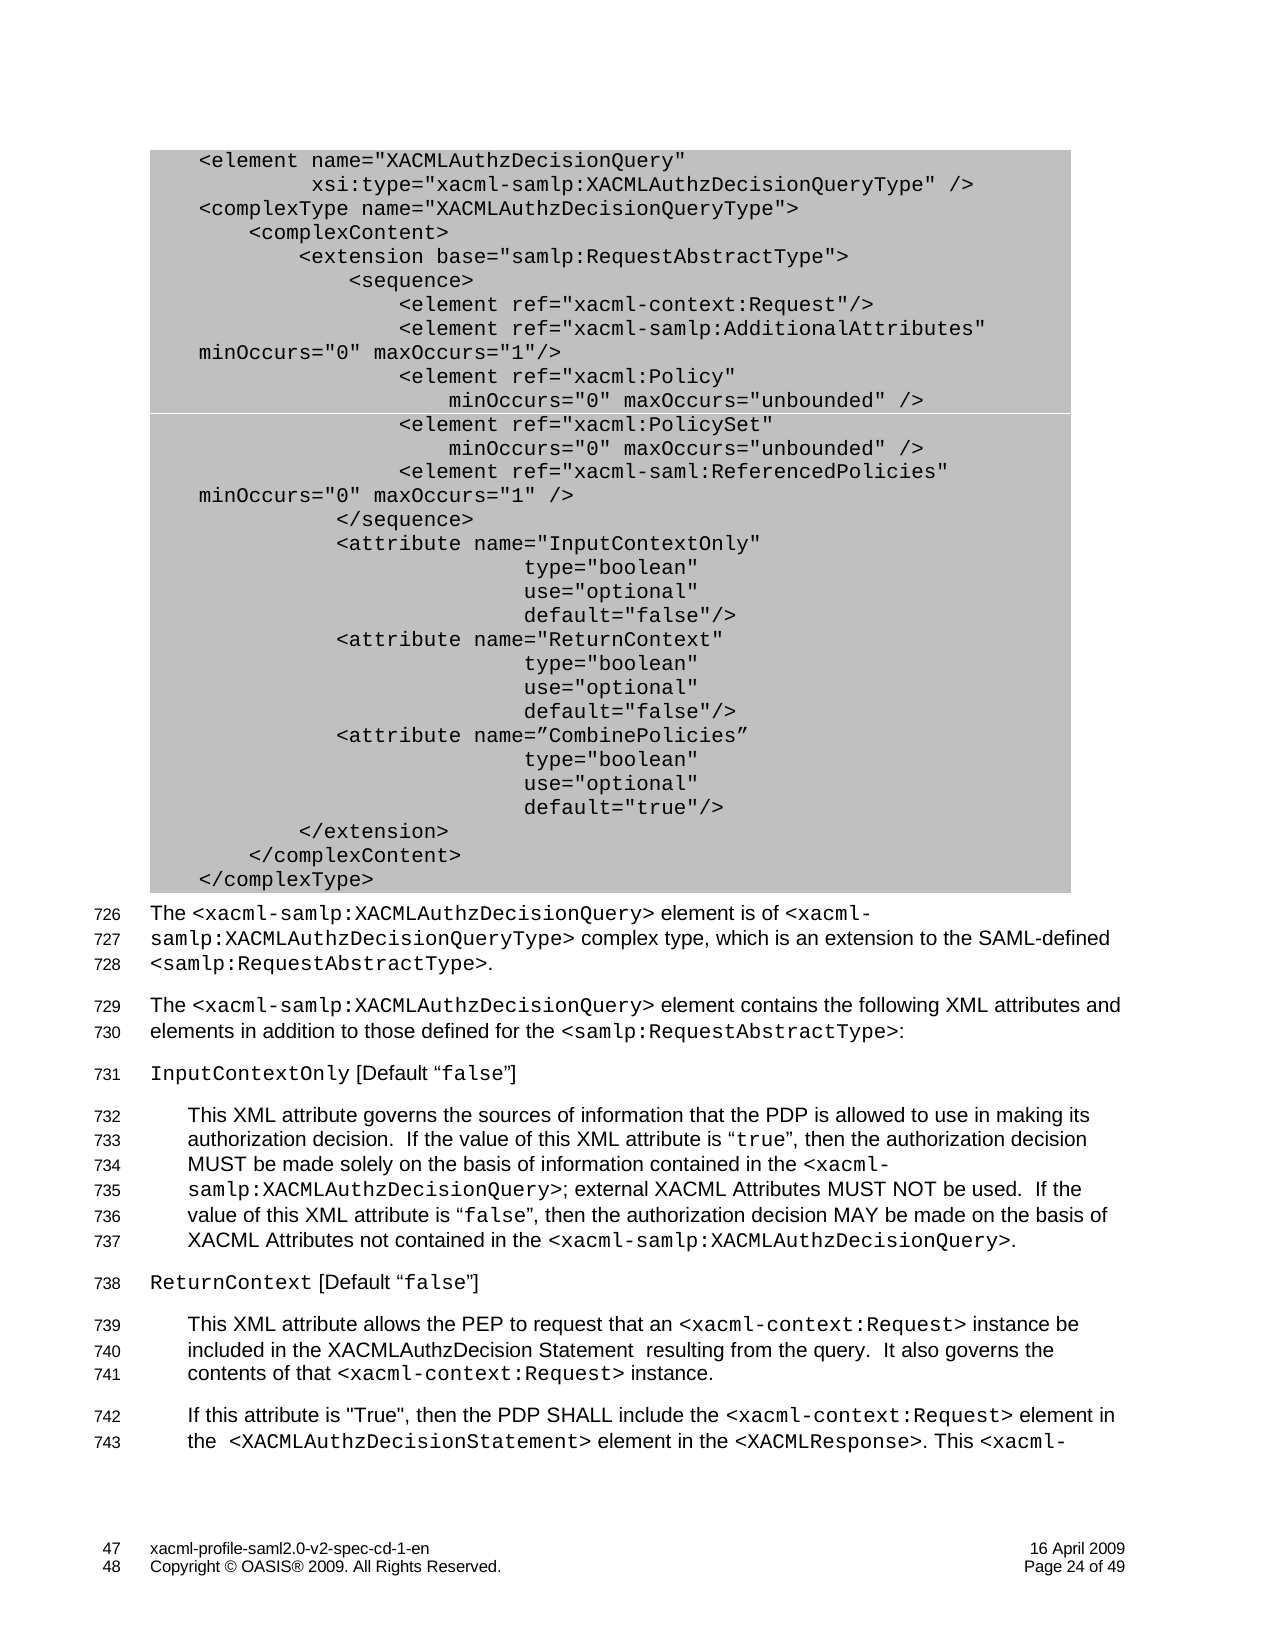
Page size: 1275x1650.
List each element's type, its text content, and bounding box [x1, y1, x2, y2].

table_cell </complexType> [150, 869, 1071, 893]
table_cell <attribute name=”CombinePolicies” type="boolean" use="optional" default="true"/> [150, 725, 1071, 821]
table_cell </complexContent> [150, 845, 1071, 869]
table_cell <element ref="xacml-samlp:AdditionalAttributes" minOccurs="0" maxOccurs="1"/> [150, 318, 1071, 366]
table_header <element name="XACMLAuthzDecisionQuery" xsi:type="xacml-samlp:XACMLAuthzDecisionQueryType" /> <complexType name="XACMLAuthzDecisionQueryType"> [150, 150, 1071, 222]
text InputContextOnly [Default “false”] [150, 1061, 1125, 1087]
table_cell <element ref="xacml-context:Request"/> [150, 294, 1071, 318]
table_cell default="false"/> [150, 701, 1071, 725]
table_cell <extension base="samlp:RequestAbstractType"> [150, 246, 1071, 270]
text If this attribute is "True", then the PDP SHALL include the <xacml-context:Request> element in the <XACMLAuthzDecisionStatement> element in the <XACMLResponse>. This <xacml- [187, 1404, 1125, 1455]
table_cell <complexContent> [150, 222, 1071, 246]
table_cell <element ref="xacml:PolicySet" minOccurs="0" maxOccurs="unbounded" /> [150, 414, 1071, 461]
text This XML attribute governs the sources of information that the PDP is allowed to use in making its authorization decision. If the value of this XML attribute is “true”, then the authorization decision MUST be made solely on the basis of information contained in the <xacml-samlp:XACMLAuthzDecisionQuery>; external XACML Attributes MUST NOT be used. If the value of this XML attribute is “false”, then the authorization decision MAY be made on the basis of XACML Attributes not contained in the <xacml-samlp:XACMLAuthzDecisionQuery>. [187, 1103, 1125, 1254]
table_cell <element ref="xacml-saml:ReferencedPolicies" minOccurs="0" maxOccurs="1" /> [150, 461, 1071, 509]
table_cell <sequence> [150, 270, 1071, 294]
text This XML attribute allows the PEP to request that an <xacml-context:Request> instance be included in the XACMLAuthzDecision Statement resulting from the query. It also governs the contents of that <xacml-context:Request> instance. [187, 1313, 1125, 1387]
table_cell <attribute name="InputContextOnly" type="boolean" use="optional" [150, 533, 1071, 605]
table_cell </sequence> [150, 509, 1071, 533]
text The <xacml-samlp:XACMLAuthzDecisionQuery> element is of <xacml-samlp:XACMLAuthzDecisionQueryType> complex type, which is an extension to the SAML-defined <samlp:RequestAbstractType>. [150, 901, 1125, 977]
text ReturnContext [Default “false”] [150, 1271, 1125, 1296]
table_cell <element ref="xacml:Policy" minOccurs="0" maxOccurs="unbounded" /> [150, 366, 1071, 413]
table_cell </extension> [150, 821, 1071, 845]
table_cell default="false"/> [150, 605, 1071, 629]
table_cell <attribute name="ReturnContext" type="boolean" use="optional" [150, 629, 1071, 701]
text The <xacml-samlp:XACMLAuthzDecisionQuery> element contains the following XML attributes and elements in addition to those defined for the <samlp:RequestAbstractType>: [150, 994, 1125, 1045]
